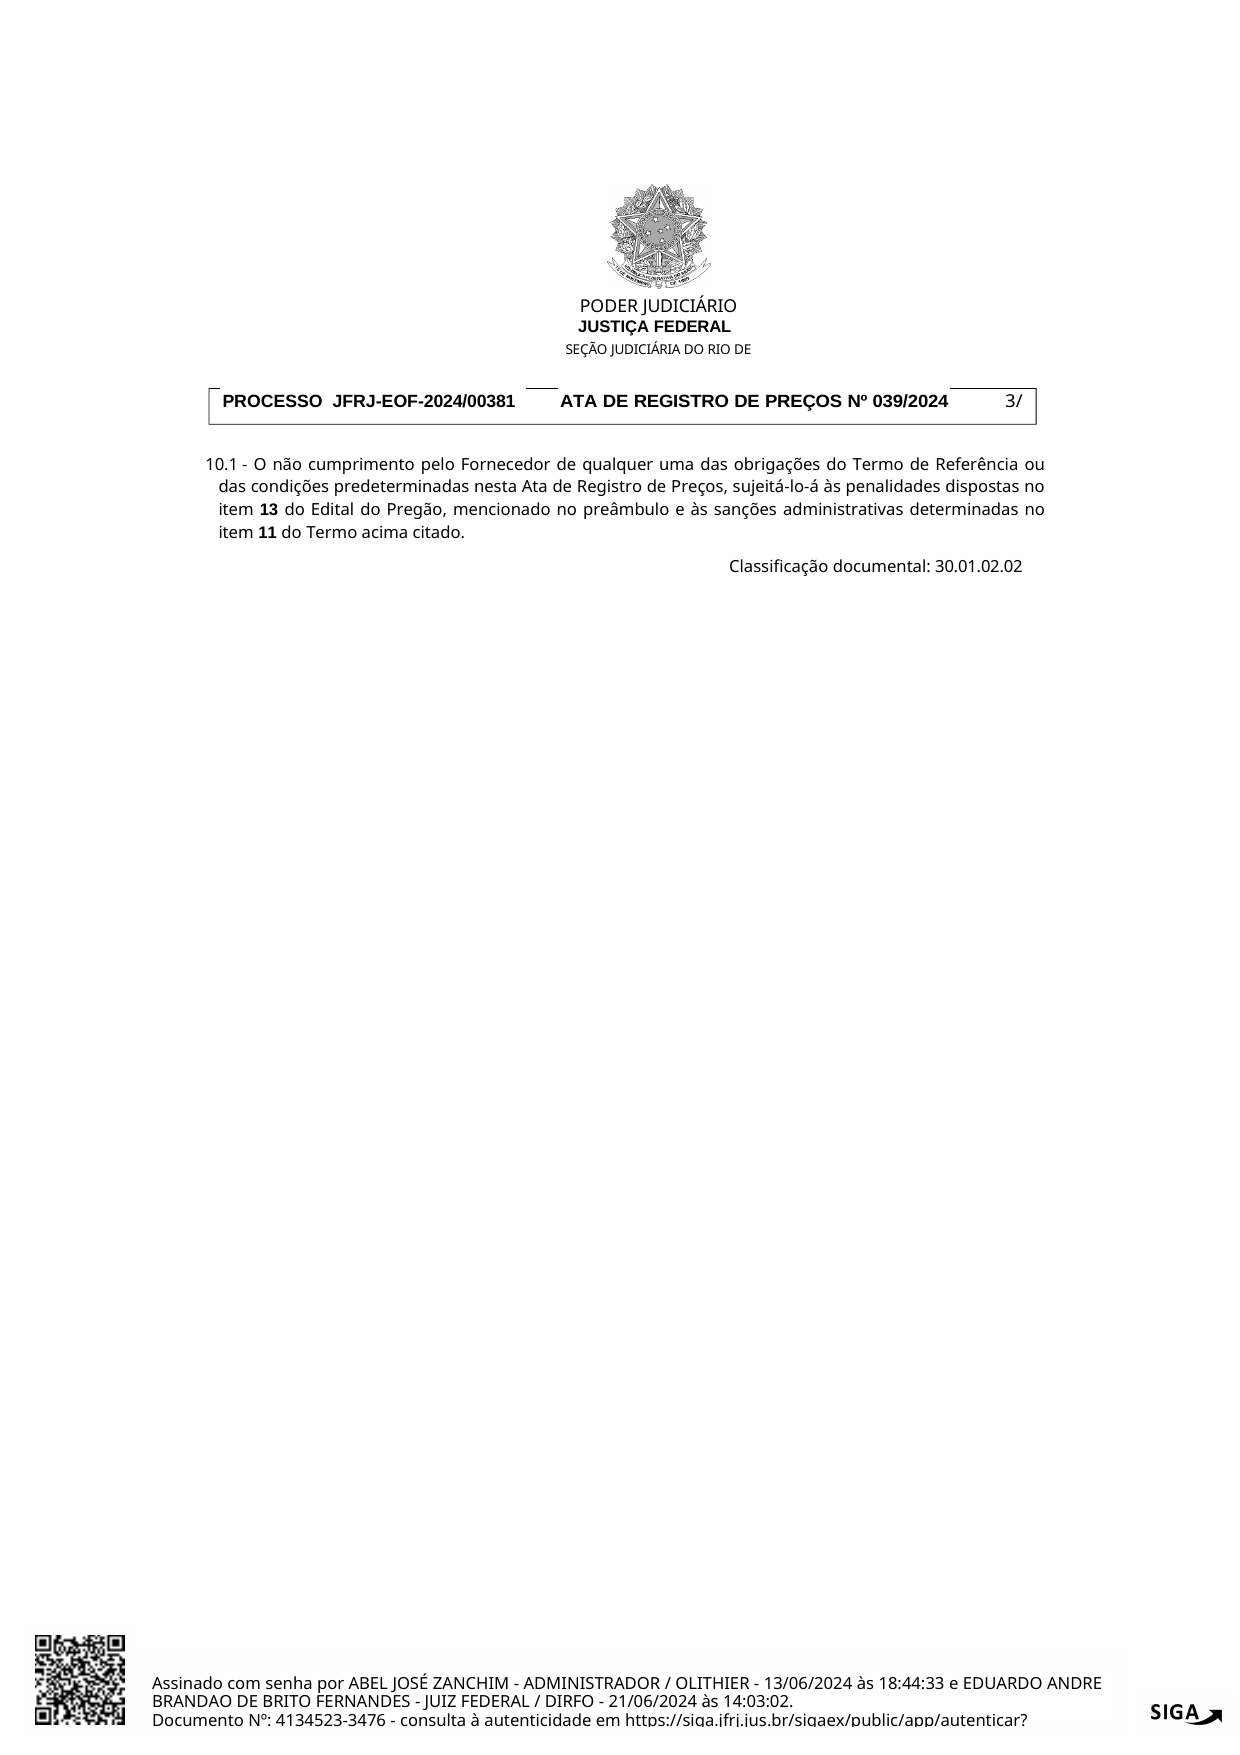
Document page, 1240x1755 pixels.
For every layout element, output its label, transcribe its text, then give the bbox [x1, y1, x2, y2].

text Classificação documental: 30.01.02.02 [729, 554, 1064, 577]
list - O não cumprimento pelo Fornecedor de qualquer uma das obrigações do Termo de Referência ou das condições predeterminadas nesta Ata de Registro de Preços, sujeitá-lo-á às penalidades dispostas no item 13 do Edital do Pregão, mencionado no preâmbulo e às sanções administrativas determinadas no item 11 do Termo acima citado. [182, 452, 1046, 543]
